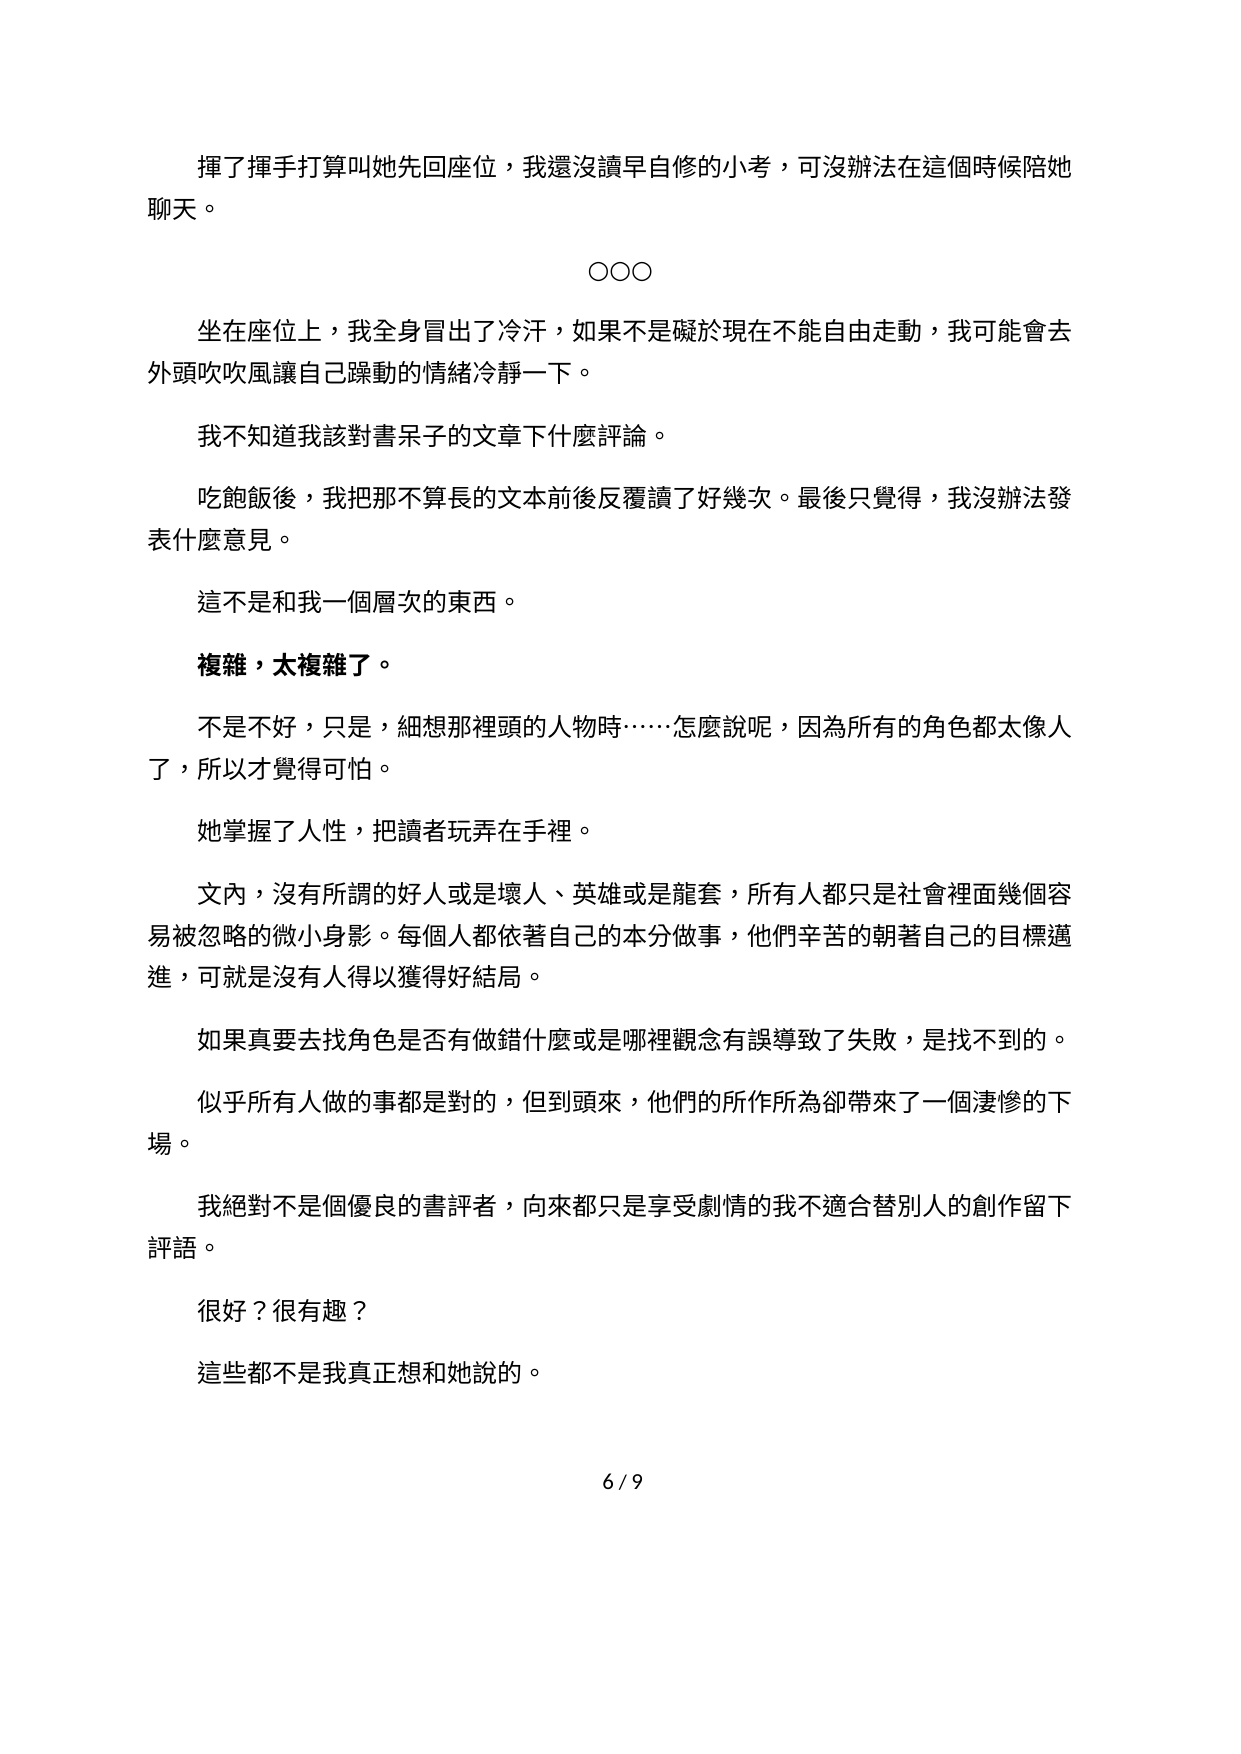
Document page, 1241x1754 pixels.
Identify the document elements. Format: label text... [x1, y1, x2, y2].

text 很好？很有趣？ [148, 1291, 1093, 1327]
text 我絕對不是個優良的書評者，向來都只是享受劇情的我不適合替別人的創作留下評語。 [148, 1187, 1093, 1265]
text 如果真要去找角色是否有做錯什麼或是哪裡觀念有誤導致了失敗，是找不到的。 [148, 1020, 1093, 1056]
text ○○○ [148, 252, 1093, 286]
text 不是不好，只是，細想那裡頭的人物時……怎麼說呢，因為所有的角色都太像人了，所以才覺得可怕。 [148, 708, 1093, 786]
text 這不是和我一個層次的東西。 [148, 583, 1093, 619]
text 揮了揮手打算叫她先回座位，我還沒讀早自修的小考，可沒辦法在這個時候陪她聊天。 [148, 148, 1093, 226]
text 坐在座位上，我全身冒出了冷汗，如果不是礙於現在不能自由走動，我可能會去外頭吹吹風讓自己躁動的情緒冷靜一下。 [148, 312, 1093, 390]
text 文內，沒有所謂的好人或是壞人、英雄或是龍套，所有人都只是社會裡面幾個容易被忽略的微小身影。每個人都依著自己的本分做事，他們辛苦的朝著自己的目標邁進，可就是沒有人得以獲得好結局。 [148, 874, 1093, 994]
text 我不知道我該對書呆子的文章下什麼評論。 [148, 416, 1093, 452]
text 複雜，太複雜了。 [148, 645, 1093, 681]
text 她掌握了人性，把讀者玩弄在手裡。 [148, 812, 1093, 848]
text 似乎所有人做的事都是對的，但到頭來，他們的所作所為卻帶來了一個淒慘的下場。 [148, 1083, 1093, 1161]
text 這些都不是我真正想和她說的。 [148, 1353, 1093, 1390]
text 吃飽飯後，我把那不算長的文本前後反覆讀了好幾次。最後只覺得，我沒辦法發表什麼意見。 [148, 478, 1093, 556]
